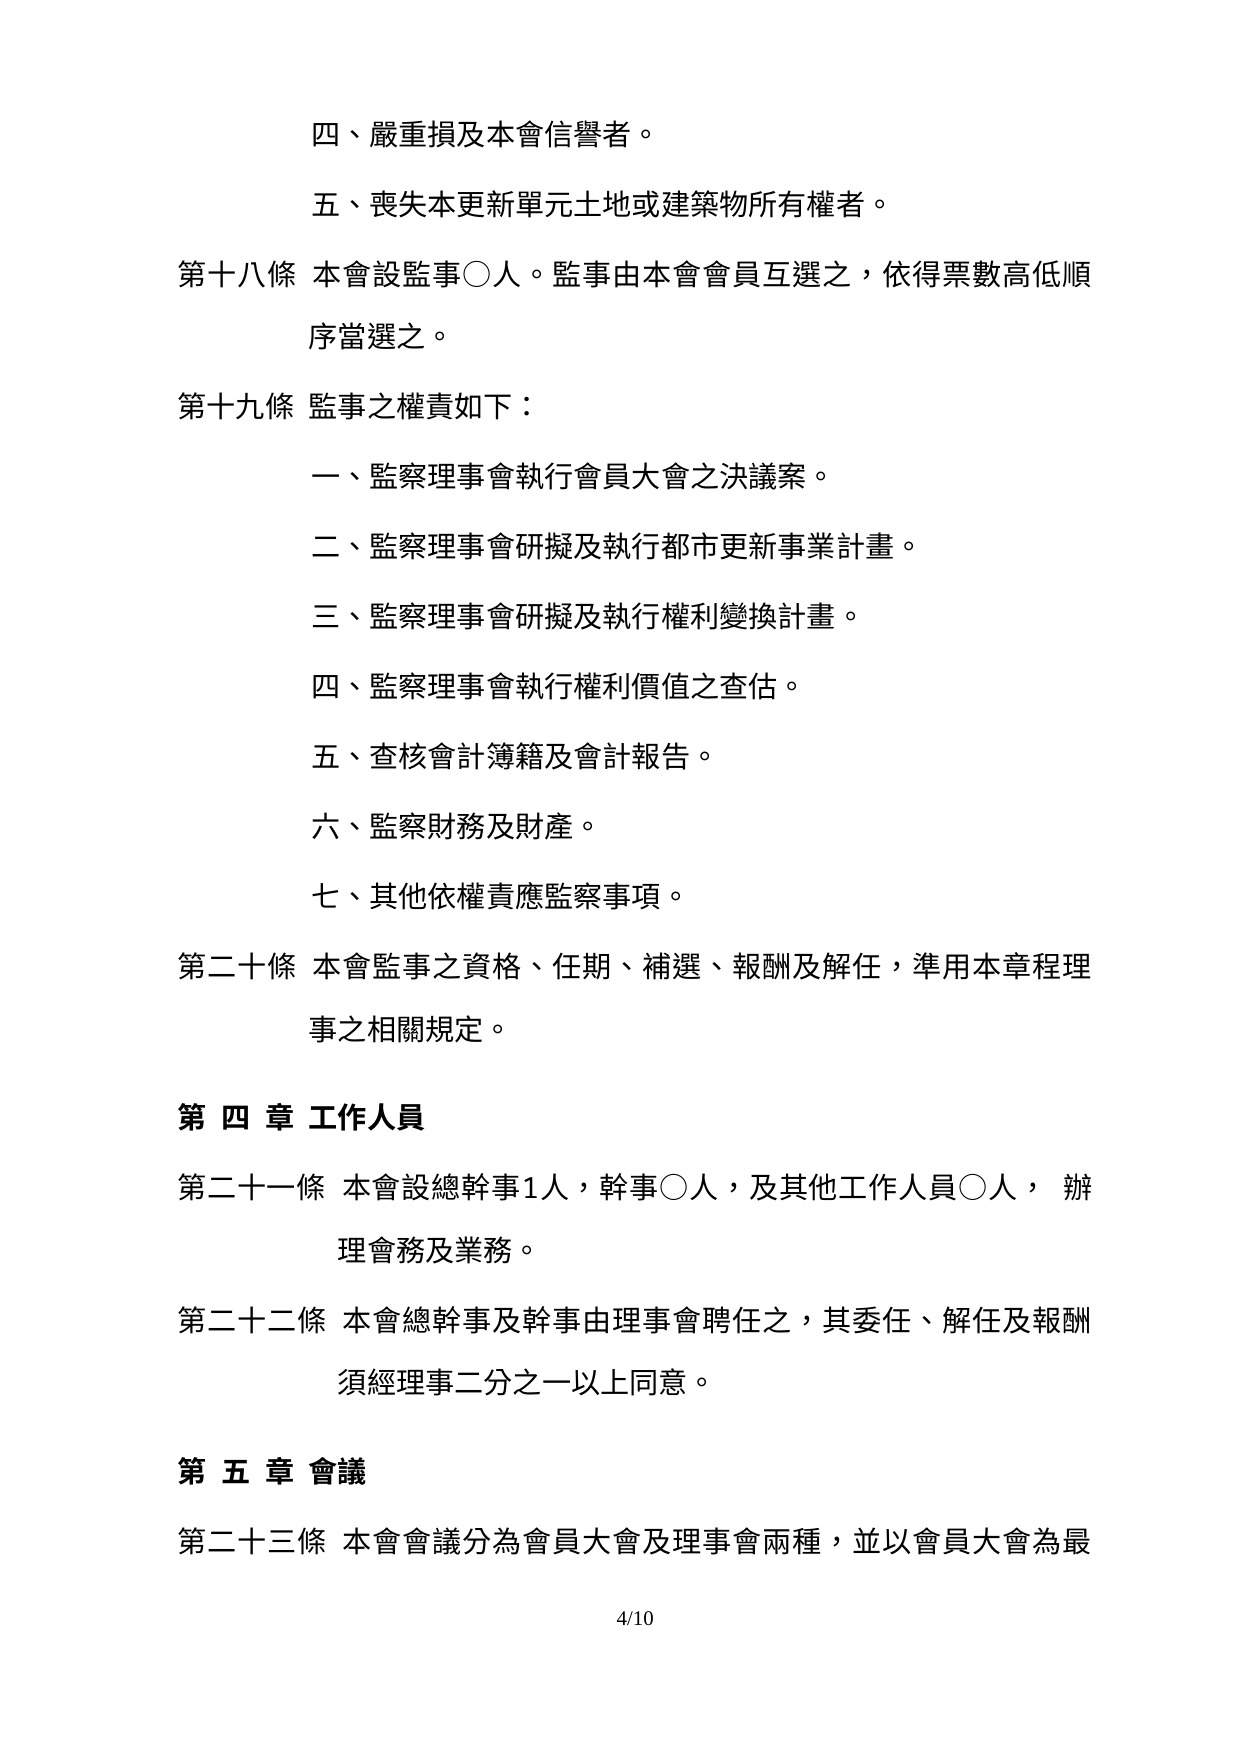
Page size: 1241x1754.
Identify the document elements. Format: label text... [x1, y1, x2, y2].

text 第二十三條 本會會議分為會員大會及理事會兩種，並以會員大會為最 [177, 1498, 1092, 1561]
text 五、查核會計簿籍及會計報告。 [177, 713, 1092, 776]
text 第 五 章 會議 [177, 1428, 1092, 1491]
text 第二十條 本會監事之資格、任期、補選、報酬及解任，準用本章程理事之相關規定。 [177, 923, 1092, 1048]
text 六、監察財務及財產。 [177, 783, 1092, 846]
text 二、監察理事會研擬及執行都市更新事業計畫。 [177, 503, 1092, 566]
text 第 四 章 工作人員 [177, 1074, 1092, 1137]
text 四、嚴重損及本會信譽者。 [177, 91, 1092, 153]
text 四、監察理事會執行權利價值之查估。 [177, 643, 1092, 706]
text 第二十二條 本會總幹事及幹事由理事會聘任之，其委任、解任及報酬，須經理事二分之一以上同意。 [177, 1277, 1092, 1402]
text 一、監察理事會執行會員大會之決議案。 [177, 433, 1092, 496]
text 三、監察理事會研擬及執行權利變換計畫。 [177, 573, 1092, 636]
text 第二十一條 本會設總幹事1人，幹事○人，及其他工作人員○人， 辦理會務及業務。 [177, 1144, 1092, 1269]
text 七、其他依權責應監察事項。 [177, 853, 1092, 916]
text 第十八條 本會設監事○人。監事由本會會員互選之，依得票數高低順序當選之。 [177, 231, 1092, 356]
text 五、喪失本更新單元土地或建築物所有權者。 [177, 161, 1092, 223]
text 第十九條 監事之權責如下： [177, 363, 1092, 426]
